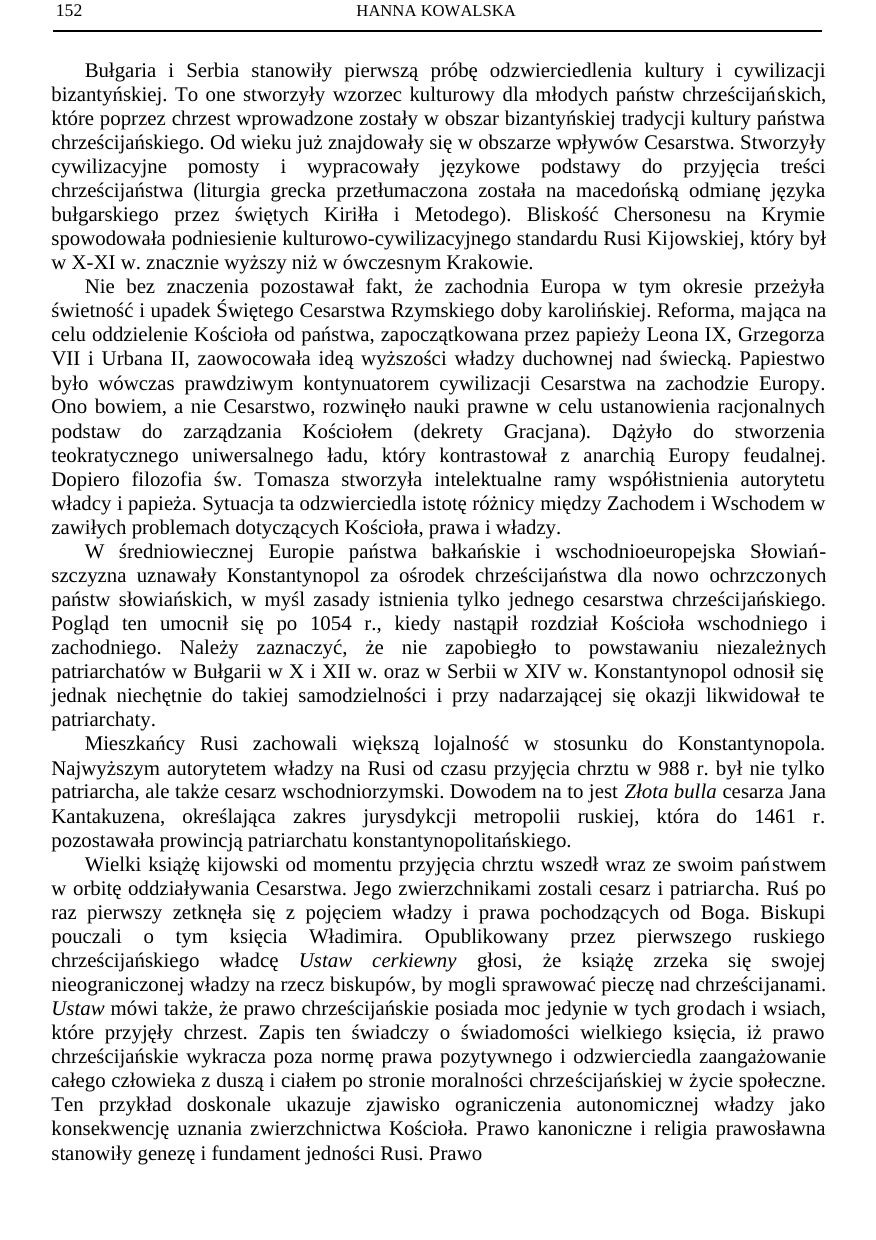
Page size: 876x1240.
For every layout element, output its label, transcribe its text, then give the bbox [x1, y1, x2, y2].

text Wielki książę kijowski od momentu przyjęcia chrztu wszedł wraz ze swoim pań­stwem w orbitę oddziaływania Cesarstwa. Jego zwierzchnikami zostali cesarz i patriar­cha. Ruś po raz pierwszy zetknęła się z pojęciem władzy i prawa pochodzących od Boga. Biskupi pouczali o tym księcia Władimira. Opublikowany przez pierwszego ruskiego chrześcijańskiego władcę Ustaw cerkiewny głosi, że książę zrzeka się swojej nieograniczonej władzy na rzecz biskupów, by mogli sprawować pieczę nad chrześci­janami. Ustaw mówi także, że prawo chrześcijańskie posiada moc jedynie w tych gro­dach i wsiach, które przyjęły chrzest. Zapis ten świadczy o świadomości wielkiego księcia, iż prawo chrześcijańskie wykracza poza normę prawa pozytywnego i odzwier­ciedla zaangażowanie całego człowieka z duszą i ciałem po stronie moralności chrze­ścijańskiej w życie społeczne. Ten przykład doskonale ukazuje zjawisko ograniczenia autonomicznej władzy jako konsekwencję uznania zwierzchnictwa Kościoła. Prawo kanoniczne i religia prawosławna stanowiły genezę i fundament jedności Rusi. Prawo­ [51, 852, 826, 1164]
text HANNA KOWALSKA [356, 1, 520, 20]
text Bułgaria i Serbia stanowiły pierwszą próbę odzwierciedlenia kultury i cywilizacji bizantyńskiej. To one stworzyły wzorzec kulturowy dla młodych państw chrześcijań­skich, które poprzez chrzest wprowadzone zostały w obszar bizantyńskiej tradycji kultury państwa chrześcijańskiego. Od wieku już znajdowały się w obszarze wpływów Cesarstwa. Stworzyły cywilizacyjne pomosty i wypracowały językowe podstawy do przyjęcia treści chrześcijaństwa (liturgia grecka przetłumaczona została na macedońską odmianę języka bułgarskiego przez świętych Kiriłła i Metodego). Bliskość Chersonesu na Krymie spowodowała podniesienie kulturowo-cywilizacyjnego standardu Rusi Ki­jowskiej, który był w X-XI w. znacznie wyższy niż w ówczesnym Krakowie. [51, 58, 826, 274]
text Mieszkańcy Rusi zachowali większą lojalność w stosunku do Konstantynopola. Najwyższym autorytetem władzy na Rusi od czasu przyjęcia chrztu w 988 r. był nie tylko patriarcha, ale także cesarz wschodniorzymski. Dowodem na to jest Złota bulla cesarza Jana Kantakuzena, określająca zakres jurysdykcji metropolii ruskiej, która do 1461 r. pozostawała prowincją patriarchatu konstantynopolitańskiego. [51, 731, 826, 852]
text W średniowiecznej Europie państwa bałkańskie i wschodnioeuropejska Słowiań­szczyzna uznawały Konstantynopol za ośrodek chrześcijaństwa dla nowo ochrzczo­nych państw słowiańskich, w myśl zasady istnienia tylko jednego cesarstwa chrześci­jańskiego. Pogląd ten umocnił się po 1054 r., kiedy nastąpił rozdział Kościoła wschod­niego i zachodniego. Należy zaznaczyć, że nie zapobiegło to powstawaniu niezależ­nych patriarchatów w Bułgarii w X i XII w. oraz w Serbii w XIV w. Konstantynopol odnosił się jednak niechętnie do takiej samodzielności i przy nadarzającej się okazji likwidował te patriarchaty. [51, 539, 826, 731]
text Nie bez znaczenia pozostawał fakt, że zachodnia Europa w tym okresie przeżyła świetność i upadek Świętego Cesarstwa Rzymskiego doby karolińskiej. Reforma, ma­jąca na celu oddzielenie Kościoła od państwa, zapoczątkowana przez papieży Leona IX, Grzegorza VII i Urbana II, zaowocowała ideą wyższości władzy duchownej nad świecką. Papiestwo było wówczas prawdziwym kontynuatorem cywilizacji Cesarstwa na zachodzie Europy. Ono bowiem, a nie Cesarstwo, rozwinęło nauki prawne w celu ustanowienia racjonalnych podstaw do zarządzania Kościołem (dekrety Gracjana). Dążyło do stworzenia teokratycznego uniwersalnego ładu, który kontrastował z anar­chią Europy feudalnej. Dopiero filozofia św. Tomasza stworzyła intelektualne ramy współistnienia autorytetu władcy i papieża. Sytuacja ta odzwierciedla istotę różnicy między Zachodem i Wschodem w zawiłych problemach dotyczących Kościoła, prawa i władzy. [51, 274, 826, 539]
text 152 [56, 0, 86, 20]
